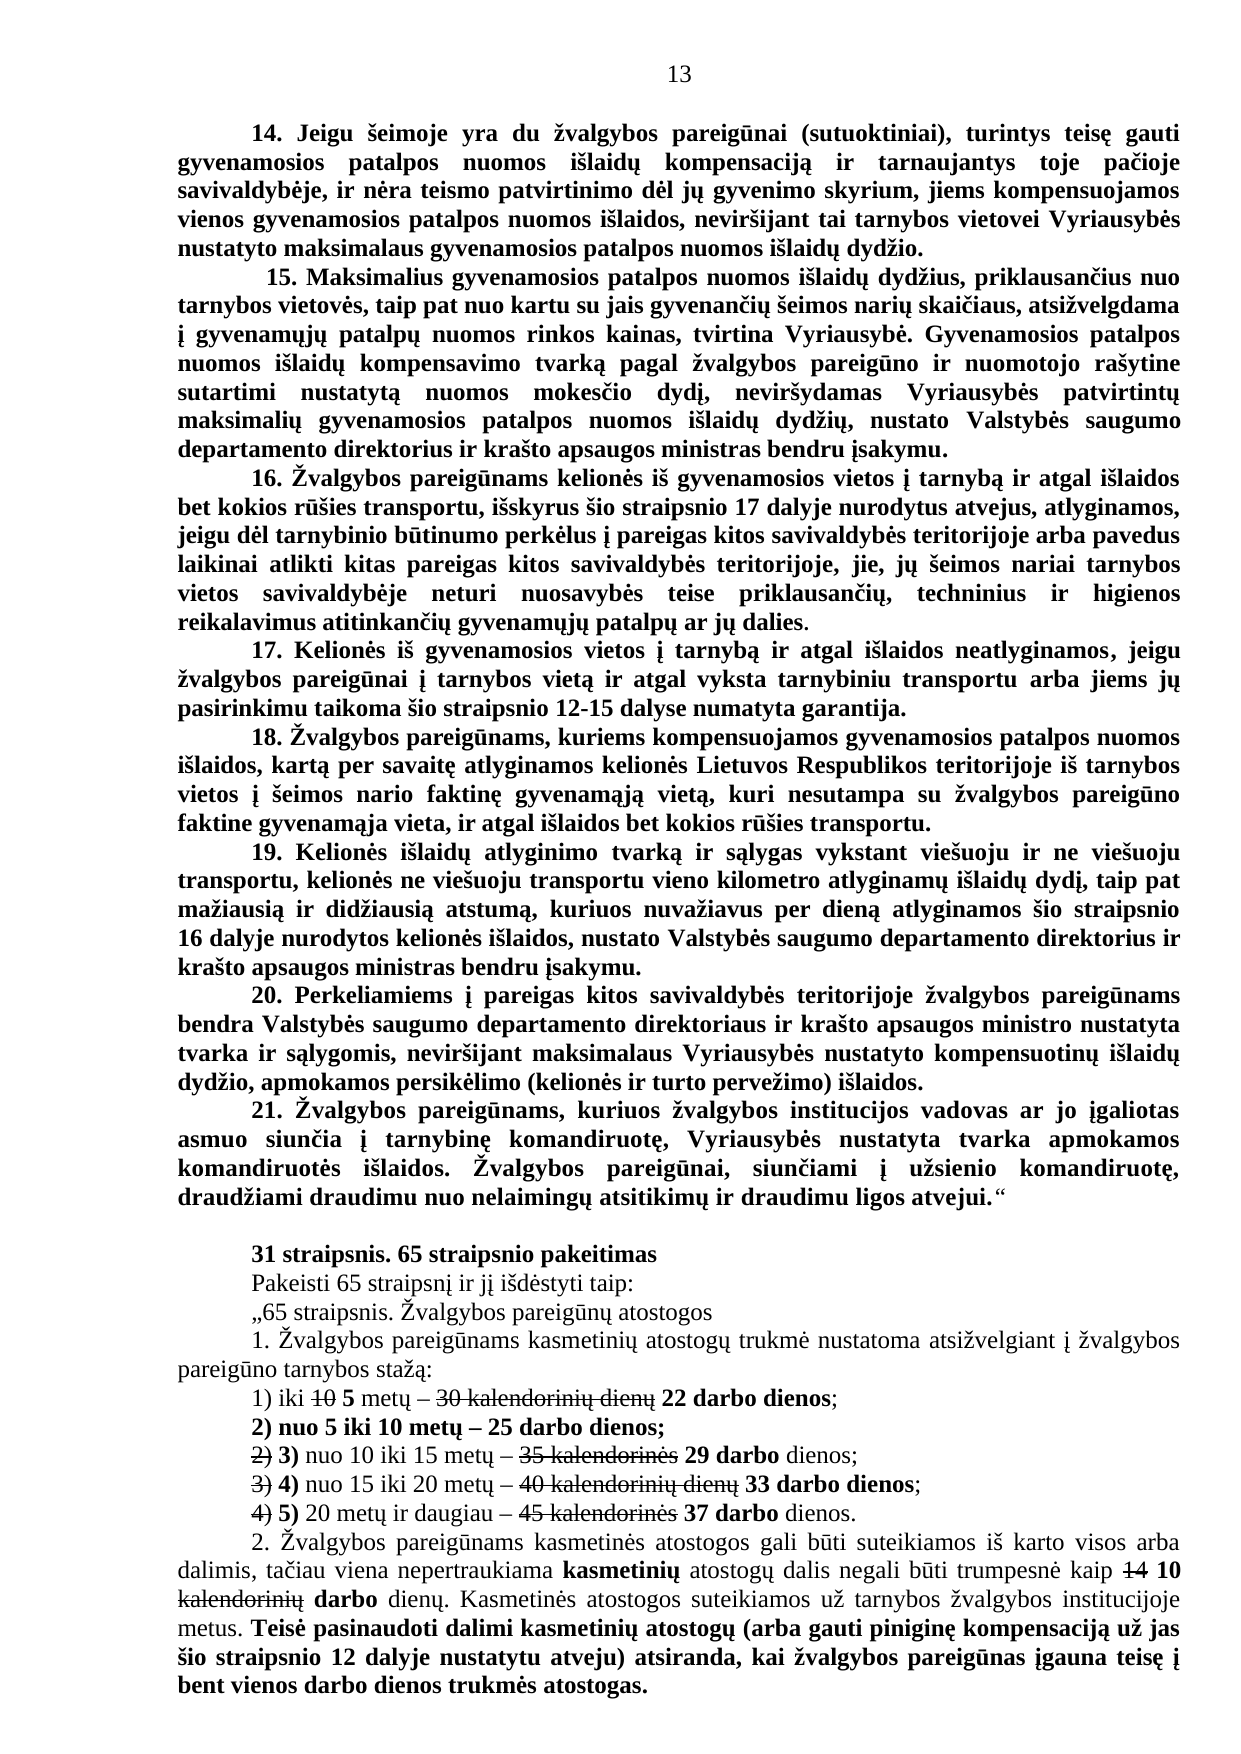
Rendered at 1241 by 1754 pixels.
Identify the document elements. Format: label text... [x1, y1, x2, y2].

text 31 straipsnis. 65 straipsnio pakeitimas [177, 1239, 1181, 1268]
text 19. Kelionės išlaidų atlyginimo tvarką ir sąlygas vykstant viešuoju ir ne viešuoju transportu, kelionės ne viešuoju transportu vieno kilometro atlyginamų išlaidų dydį, taip pat mažiausią ir didžiausią atstumą, kuriuos nuvažiavus per dieną atlyginamos šio straipsnio 16 dalyje nurodytos kelionės išlaidos, nustato Valstybės saugumo departamento direktorius ir krašto apsaugos ministras bendru įsakymu. [177, 837, 1181, 981]
text 2) nuo 5 iki 10 metų – 25 darbo dienos; [177, 1412, 1181, 1441]
text 18. Žvalgybos pareigūnams, kuriems kompensuojamos gyvenamosios patalpos nuomos išlaidos, kartą per savaitę atlyginamos kelionės Lietuvos Respublikos teritorijoje iš tarnybos vietos į šeimos nario faktinę gyvenamąją vietą, kuri nesutampa su žvalgybos pareigūno faktine gyvenamąja vieta, ir atgal išlaidos bet kokios rūšies transportu. [177, 722, 1181, 837]
text 15. Maksimalius gyvenamosios patalpos nuomos išlaidų dydžius, priklausančius nuo tarnybos vietovės, taip pat nuo kartu su jais gyvenančių šeimos narių skaičiaus, atsižvelgdama į gyvenamųjų patalpų nuomos rinkos kainas, tvirtina Vyriausybė. Gyvenamosios patalpos nuomos išlaidų kompensavimo tvarką pagal žvalgybos pareigūno ir nuomotojo rašytine sutartimi nustatytą nuomos mokesčio dydį, neviršydamas Vyriausybės patvirtintų maksimalių gyvenamosios patalpos nuomos išlaidų dydžių, nustato Valstybės saugumo departamento direktorius ir krašto apsaugos ministras bendru įsakymu. [177, 262, 1181, 463]
text 1. Žvalgybos pareigūnams kasmetinių atostogų trukmė nustatoma atsižvelgiant į žvalgybos pareigūno tarnybos stažą: [177, 1326, 1181, 1383]
text 2. Žvalgybos pareigūnams kasmetinės atostogos gali būti suteikiamos iš karto visos arba dalimis, tačiau viena nepertraukiama kasmetinių atostogų dalis negali būti trumpesnė kaip 14 10 kalendorinių darbo dienų. Kasmetinės atostogos suteikiamos už tarnybos žvalgybos institucijoje metus. Teisė pasinaudoti dalimi kasmetinių atostogų (arba gauti piniginę kompensaciją už jas šio straipsnio 12 dalyje nustatytu atveju) atsiranda, kai žvalgybos pareigūnas įgauna teisę į bent vienos darbo dienos trukmės atostogas. [177, 1527, 1181, 1699]
text „65 straipsnis. Žvalgybos pareigūnų atostogos [177, 1297, 1181, 1326]
text Pakeisti 65 straipsnį ir jį išdėstyti taip: [177, 1268, 1181, 1297]
text 21. Žvalgybos pareigūnams, kuriuos žvalgybos institucijos vadovas ar jo įgaliotas asmuo siunčia į tarnybinę komandiruotę, Vyriausybės nustatyta tvarka apmokamos komandiruotės išlaidos. Žvalgybos pareigūnai, siunčiami į užsienio komandiruotę, draudžiami draudimu nuo nelaimingų atsitikimų ir draudimu ligos atvejui.“ [177, 1096, 1181, 1211]
text 17. Kelionės iš gyvenamosios vietos į tarnybą ir atgal išlaidos neatlyginamos, jeigu žvalgybos pareigūnai į tarnybos vietą ir atgal vyksta tarnybiniu transportu arba jiems jų pasirinkimu taikoma šio straipsnio 12-15 dalyse numatyta garantija. [177, 636, 1181, 722]
text 2) 3) nuo 10 iki 15 metų – 35 kalendorinės 29 darbo dienos; [177, 1441, 1181, 1469]
text 14. Jeigu šeimoje yra du žvalgybos pareigūnai (sutuoktiniai), turintys teisę gauti gyvenamosios patalpos nuomos išlaidų kompensaciją ir tarnaujantys toje pačioje savivaldybėje, ir nėra teismo patvirtinimo dėl jų gyvenimo skyrium, jiems kompensuojamos vienos gyvenamosios patalpos nuomos išlaidos, neviršijant tai tarnybos vietovei Vyriausybės nustatyto maksimalaus gyvenamosios patalpos nuomos išlaidų dydžio. [177, 118, 1181, 262]
text 1) iki 10 5 metų – 30 kalendorinių dienų 22 darbo dienos; [177, 1383, 1181, 1412]
list 20. Perkeliamiems į pareigas kitos savivaldybės teritorijoje žvalgybos pareigūnams bendra Valstybės saugumo departamento direktoriaus ir krašto apsaugos ministro nustatyta tvarka ir sąlygomis, neviršijant maksimalaus Vyriausybės nustatyto kompensuotinų išlaidų dydžio, apmokamos persikėlimo (kelionės ir turto pervežimo) išlaidos. [177, 981, 1181, 1096]
text 4) 5) 20 metų ir daugiau – 45 kalendorinės 37 darbo dienos. [177, 1498, 1181, 1527]
text 16. Žvalgybos pareigūnams kelionės iš gyvenamosios vietos į tarnybą ir atgal išlaidos bet kokios rūšies transportu, išskyrus šio straipsnio 17 dalyje nurodytus atvejus, atlyginamos, jeigu dėl tarnybinio būtinumo perkėlus į pareigas kitos savivaldybės teritorijoje arba pavedus laikinai atlikti kitas pareigas kitos savivaldybės teritorijoje, jie, jų šeimos nariai tarnybos vietos savivaldybėje neturi nuosavybės teise priklausančių, techninius ir higienos reikalavimus atitinkančių gyvenamųjų patalpų ar jų dalies. [177, 463, 1181, 636]
text 3) 4) nuo 15 iki 20 metų – 40 kalendorinių dienų 33 darbo dienos; [177, 1469, 1181, 1498]
